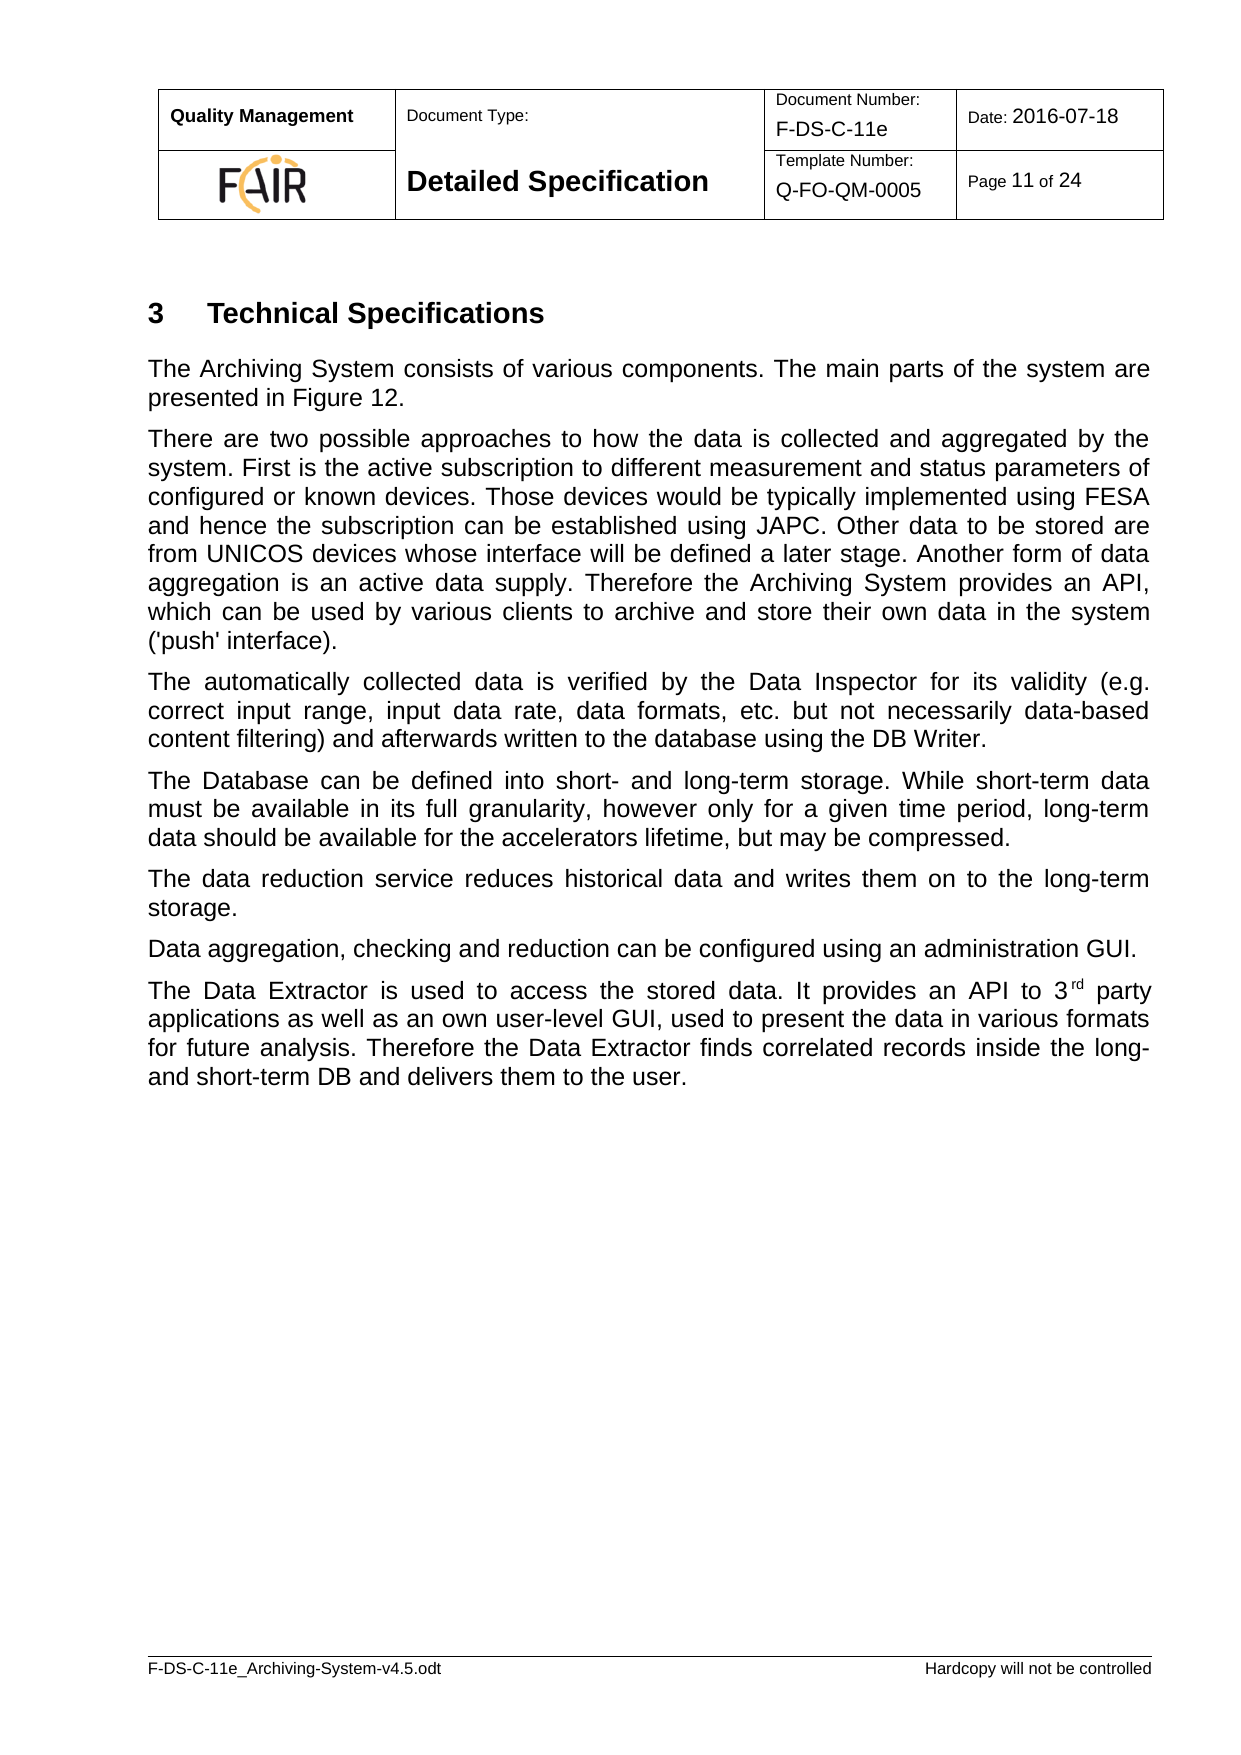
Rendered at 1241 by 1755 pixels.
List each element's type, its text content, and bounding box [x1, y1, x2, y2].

text The data reduction service reduces historical data and writes them on to the long-term storage. [148, 864, 1152, 922]
text The Archiving System consists of various components. The main parts of the system are presented in Figure 12. [148, 354, 1152, 412]
text Data aggregation, checking and reduction can be configured using an administration GUI. [148, 934, 1152, 963]
picture [219, 153, 306, 214]
text There are two possible approaches to how the data is collected and aggregated by the system. First is the active subscription to different measurement and status parameters of configured or known devices. Those devices would be typically implemented using FESA and hence the subscription can be established using JAPC. Other data to be stored are from UNICOS devices whose interface will be defined a later stage. Another form of data aggregation is an active data supply. Therefore the Archiving System provides an API, which can be used by various clients to archive and store their own data in the system ('push' interface). [148, 424, 1152, 654]
text The Data Extractor is used to access the stored data. It provides an API to 3rd party applications as well as an own user-level GUI, used to present the data in various formats for future analysis. Therefore the Data Extractor finds correlated records inside the long- and short-term DB and delivers them to the user. [148, 976, 1152, 1091]
text The automatically collected data is verified by the Data Inspector for its validity (e.g. correct input range, input data rate, data formats, etc. but not necessarily data-based content filtering) and afterwards written to the database using the DB Writer. [148, 667, 1152, 753]
text The Database can be defined into short- and long-term storage. While short-term data must be available in its full granularity, however only for a given time period, long-term data should be available for the accelerators lifetime, but may be compressed. [148, 766, 1152, 852]
subtitle Technical Specifications [148, 296, 1152, 329]
